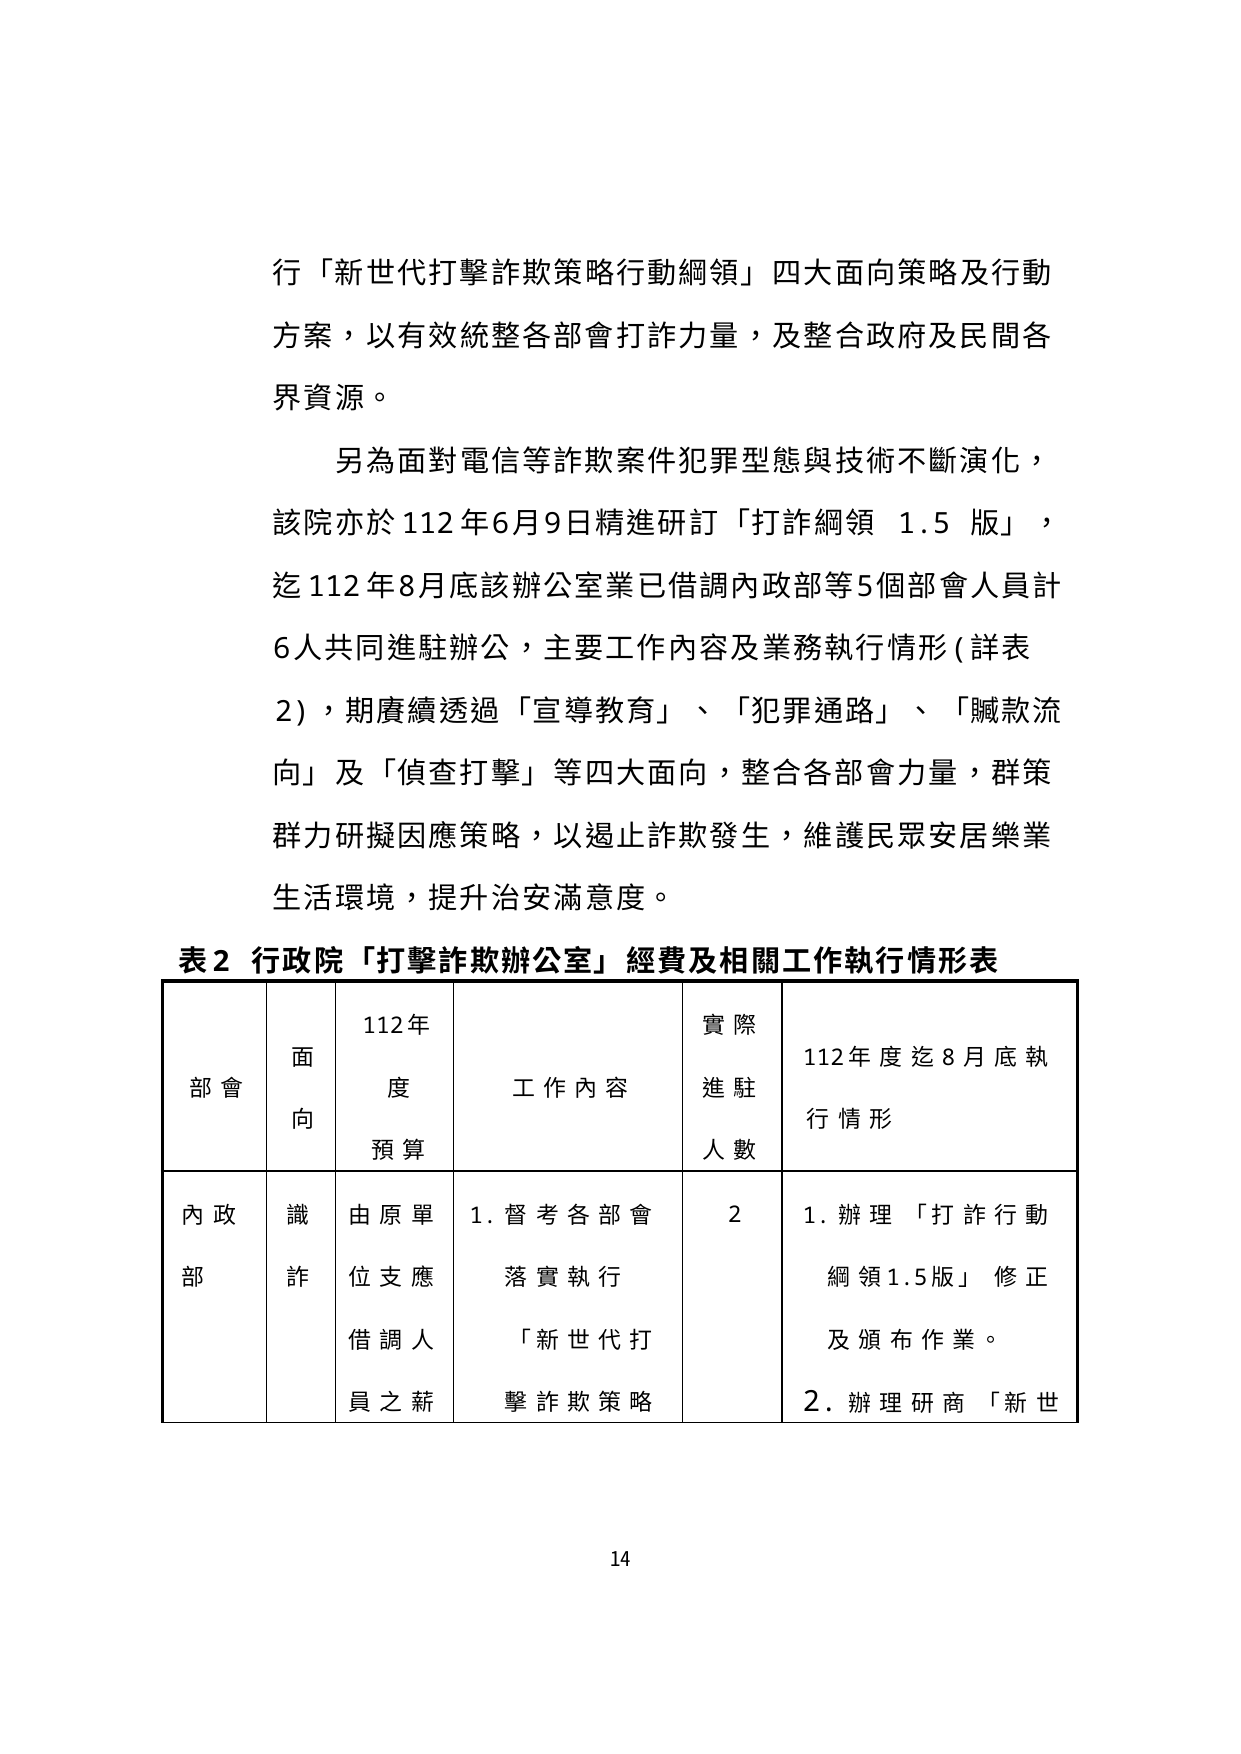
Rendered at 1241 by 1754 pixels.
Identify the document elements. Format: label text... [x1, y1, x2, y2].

table_header 部會 [164, 983, 266, 1170]
table_header 工作內容 [454, 983, 682, 1170]
table_header 面向 [267, 983, 335, 1170]
table_cell 由原單位支應借調人員之薪 [336, 1172, 453, 1421]
table_cell 辦理「打詐行動綱領1.5版」修正及頒布作業。 辦理研商「新世代打擊詐欺策略行動綱領」相關議題精進會議事宜。 研考各部會辦理識詐宣導工作成果。 即時輿情綜整回應、處理民眾陳情及長官臨時交辦事項。 [783, 1172, 1076, 1421]
table_cell 督考各部會落實執行「新世代打擊詐欺策略 [454, 1172, 682, 1421]
table_header 112年度 預算 [336, 983, 453, 1170]
table_header 112年度迄8月底執行情形 [783, 983, 1076, 1170]
table_header 實際進駐人數 [683, 983, 781, 1170]
table_cell 內政部 [164, 1172, 266, 1421]
table_cell 識詐 [267, 1172, 335, 1421]
text 行「新世代打擊詐欺策略行動綱領」四大面向策略及行動方案，以有效統整各部會打詐力量，及整合政府及民間各界資源。 [266, 229, 1063, 417]
text 另為面對電信等詐欺案件犯罪型態與技術不斷演化，該院亦於112年6月9日精進研訂「打詐綱領 1.5 版」，迄112年8月底該辦公室業已借調內政部等5個部會人員計6人共同進駐辦公，主要工作內容及業務執行情形(詳表2)，期賡續透過「宣導教育」、「犯罪通路」、「贓款流向」及「偵查打擊」等四大面向，整合各部會力量，群策群力研擬因應策略，以遏止詐欺發生，維護民眾安居樂業生活環境，提升治安滿意度。 [266, 417, 1063, 917]
table_cell 2 [683, 1172, 781, 1421]
text 表2 行政院「打擊詐欺辦公室」經費及相關工作執行情形表 [163, 917, 1063, 979]
